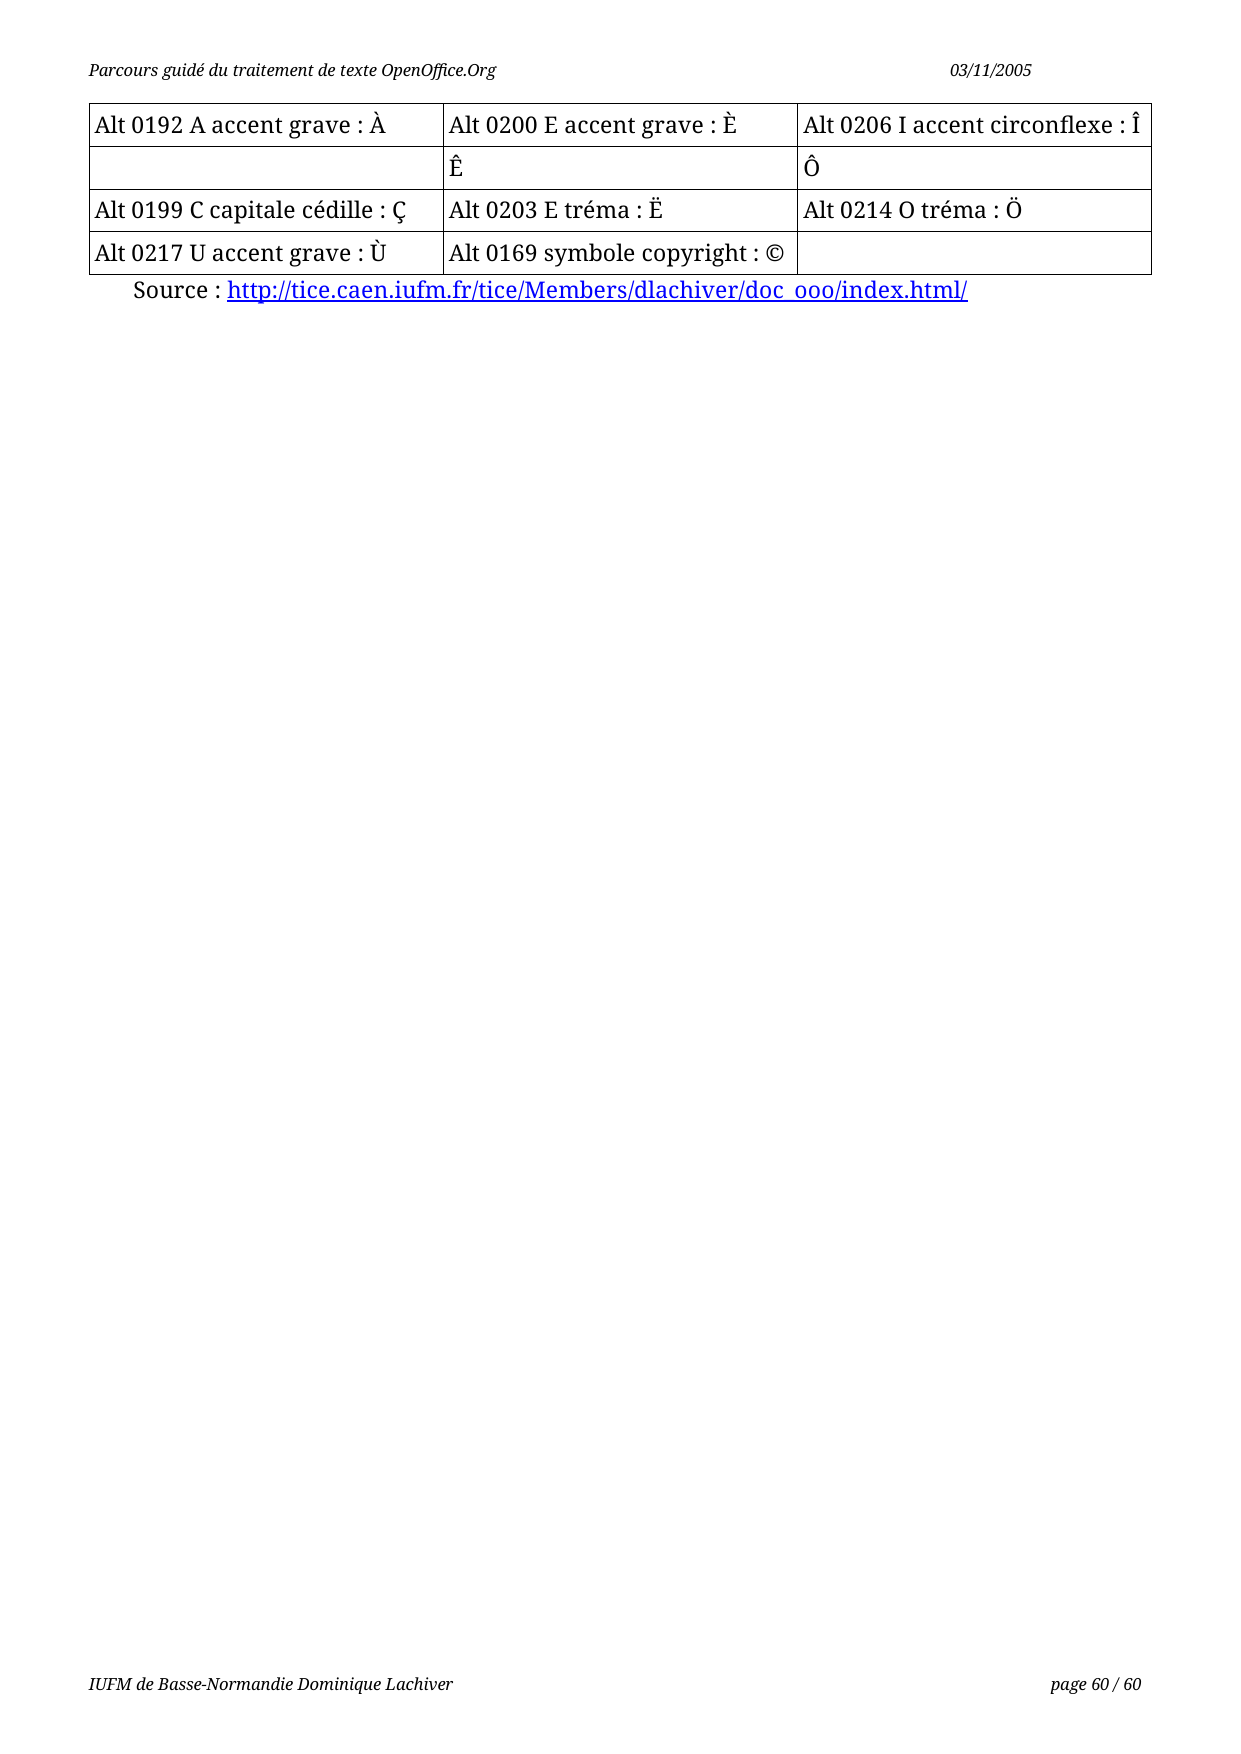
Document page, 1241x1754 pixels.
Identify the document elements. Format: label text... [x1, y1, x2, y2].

table_cell Alt 0169 symbole copyright : © [444, 232, 797, 274]
table_cell [798, 232, 1151, 274]
table_cell Ô [798, 147, 1151, 189]
table_header Alt 0206 I accent circonflexe : Î [798, 104, 1151, 146]
table_cell Alt 0217 U accent grave : Ù [90, 232, 443, 274]
table_cell Ê [444, 147, 797, 189]
table_header Alt 0192 A accent grave : À [90, 104, 443, 146]
table_header Alt 0200 E accent grave : È [444, 104, 797, 146]
table_cell [90, 147, 443, 189]
table_cell Alt 0203 E tréma : Ë [444, 190, 797, 231]
table_cell Alt 0214 O tréma : Ö [798, 190, 1151, 231]
table_cell Alt 0199 C capitale cédille : Ç [90, 190, 443, 231]
text Source : http://tice.caen.iufm.fr/tice/Members/dlachiver/doc_ooo/index.html/ [133, 275, 1152, 305]
